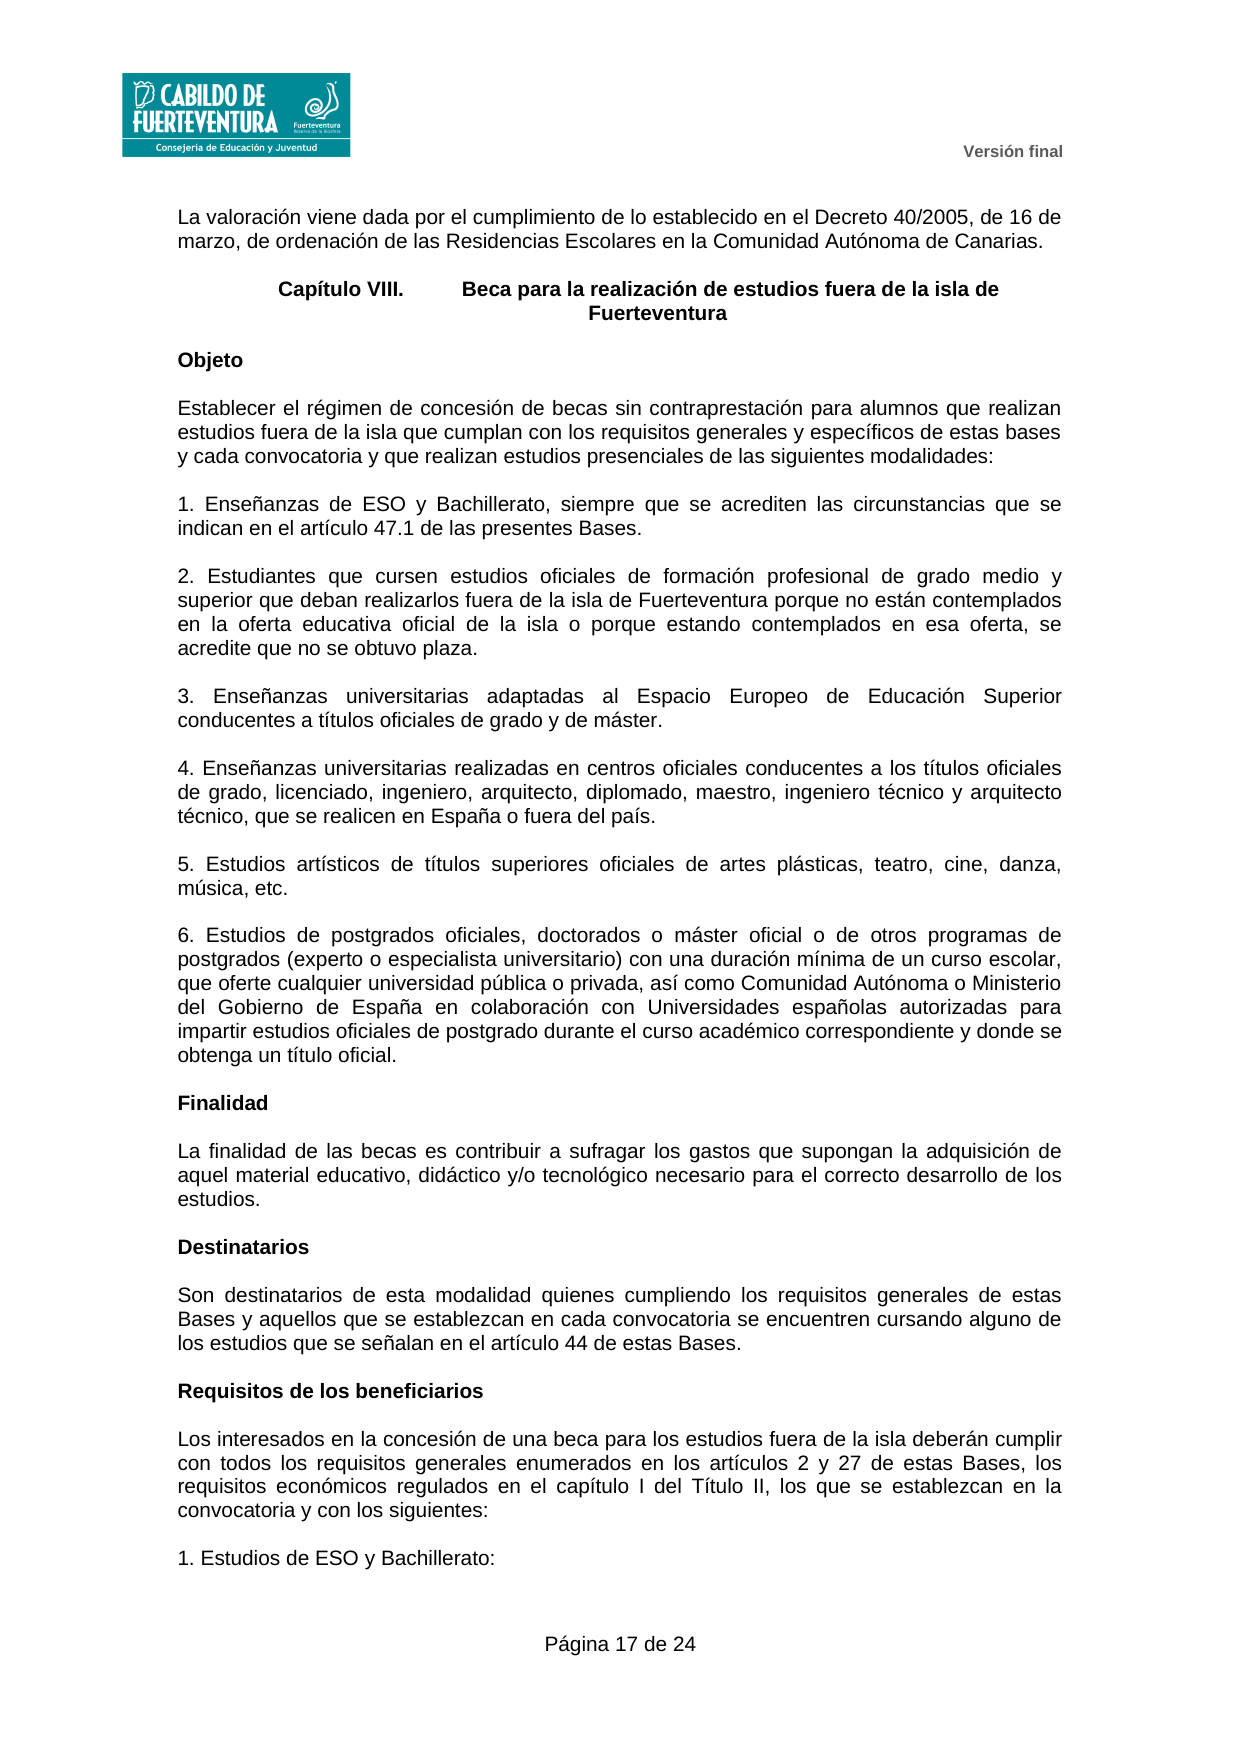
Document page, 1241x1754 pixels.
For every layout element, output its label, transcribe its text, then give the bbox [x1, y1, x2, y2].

text 1. Enseñanzas de ESO y Bachillerato, siempre que se acrediten las circunstancias que se indican en el artículo 47.1 de las presentes Bases. [177, 492, 1063, 540]
text 4. Enseñanzas universitarias realizadas en centros oficiales conducentes a los títulos oficiales de grado, licenciado, ingeniero, arquitecto, diplomado, maestro, ingeniero técnico y arquitecto técnico, que se realicen en España o fuera del país. [177, 756, 1063, 827]
text Los interesados en la concesión de una beca para los estudios fuera de la isla deberán cumplir con todos los requisitos generales enumerados en los artículos 2 y 27 de estas Bases, los requisitos económicos regulados en el capítulo I del Título II, los que se establezcan en la convocatoria y con los siguientes: [177, 1426, 1063, 1522]
text Son destinatarios de esta modalidad quienes cumpliendo los requisitos generales de estas Bases y aquellos que se establezcan en cada convocatoria se encuentren cursando alguno de los estudios que se señalan en el artículo 44 de estas Bases. [177, 1283, 1063, 1354]
text 5. Estudios artísticos de títulos superiores oficiales de artes plásticas, teatro, cine, danza, música, etc. [177, 851, 1063, 899]
text 6. Estudios de postgrados oficiales, doctorados o máster oficial o de otros programas de postgrados (experto o especialista universitario) con una duración mínima de un curso escolar, que oferte cualquier universidad pública o privada, así como Comunidad Autónoma o Ministerio del Gobierno de España en colaboración con Universidades españolas autorizadas para impartir estudios oficiales de postgrado durante el curso académico correspondiente y donde se obtenga un título oficial. [177, 923, 1063, 1067]
text La finalidad de las becas es contribuir a sufragar los gastos que supongan la adquisición de aquel material educativo, didáctico y/o tecnológico necesario para el correcto desarrollo de los estudios. [177, 1139, 1063, 1211]
picture [122, 73, 351, 157]
text 1. Estudios de ESO y Bachillerato: [177, 1546, 1063, 1570]
subtitle Requisitos de los beneficiarios [177, 1378, 1063, 1402]
subtitle Beca para la realización de estudios fuera de la isla de Fuerteventura [215, 276, 1063, 324]
subtitle Objeto [177, 348, 1063, 372]
text 2. Estudiantes que cursen estudios oficiales de formación profesional de grado medio y superior que deban realizarlos fuera de la isla de Fuerteventura porque no están contemplados en la oferta educativa oficial de la isla o porque estando contemplados en esa oferta, se acredite que no se obtuvo plaza. [177, 564, 1063, 660]
subtitle Finalidad [177, 1091, 1063, 1115]
text La valoración viene dada por el cumplimiento de lo establecido en el Decreto 40/2005, de 16 de marzo, de ordenación de las Residencias Escolares en la Comunidad Autónoma de Canarias. [177, 204, 1063, 252]
text 3. Enseñanzas universitarias adaptadas al Espacio Europeo de Educación Superior conducentes a títulos oficiales de grado y de máster. [177, 684, 1063, 732]
text Establecer el régimen de concesión de becas sin contraprestación para alumnos que realizan estudios fuera de la isla que cumplan con los requisitos generales y específicos de estas bases y cada convocatoria y que realizan estudios presenciales de las siguientes modalidades: [177, 396, 1063, 468]
subtitle Destinatarios [177, 1235, 1063, 1259]
